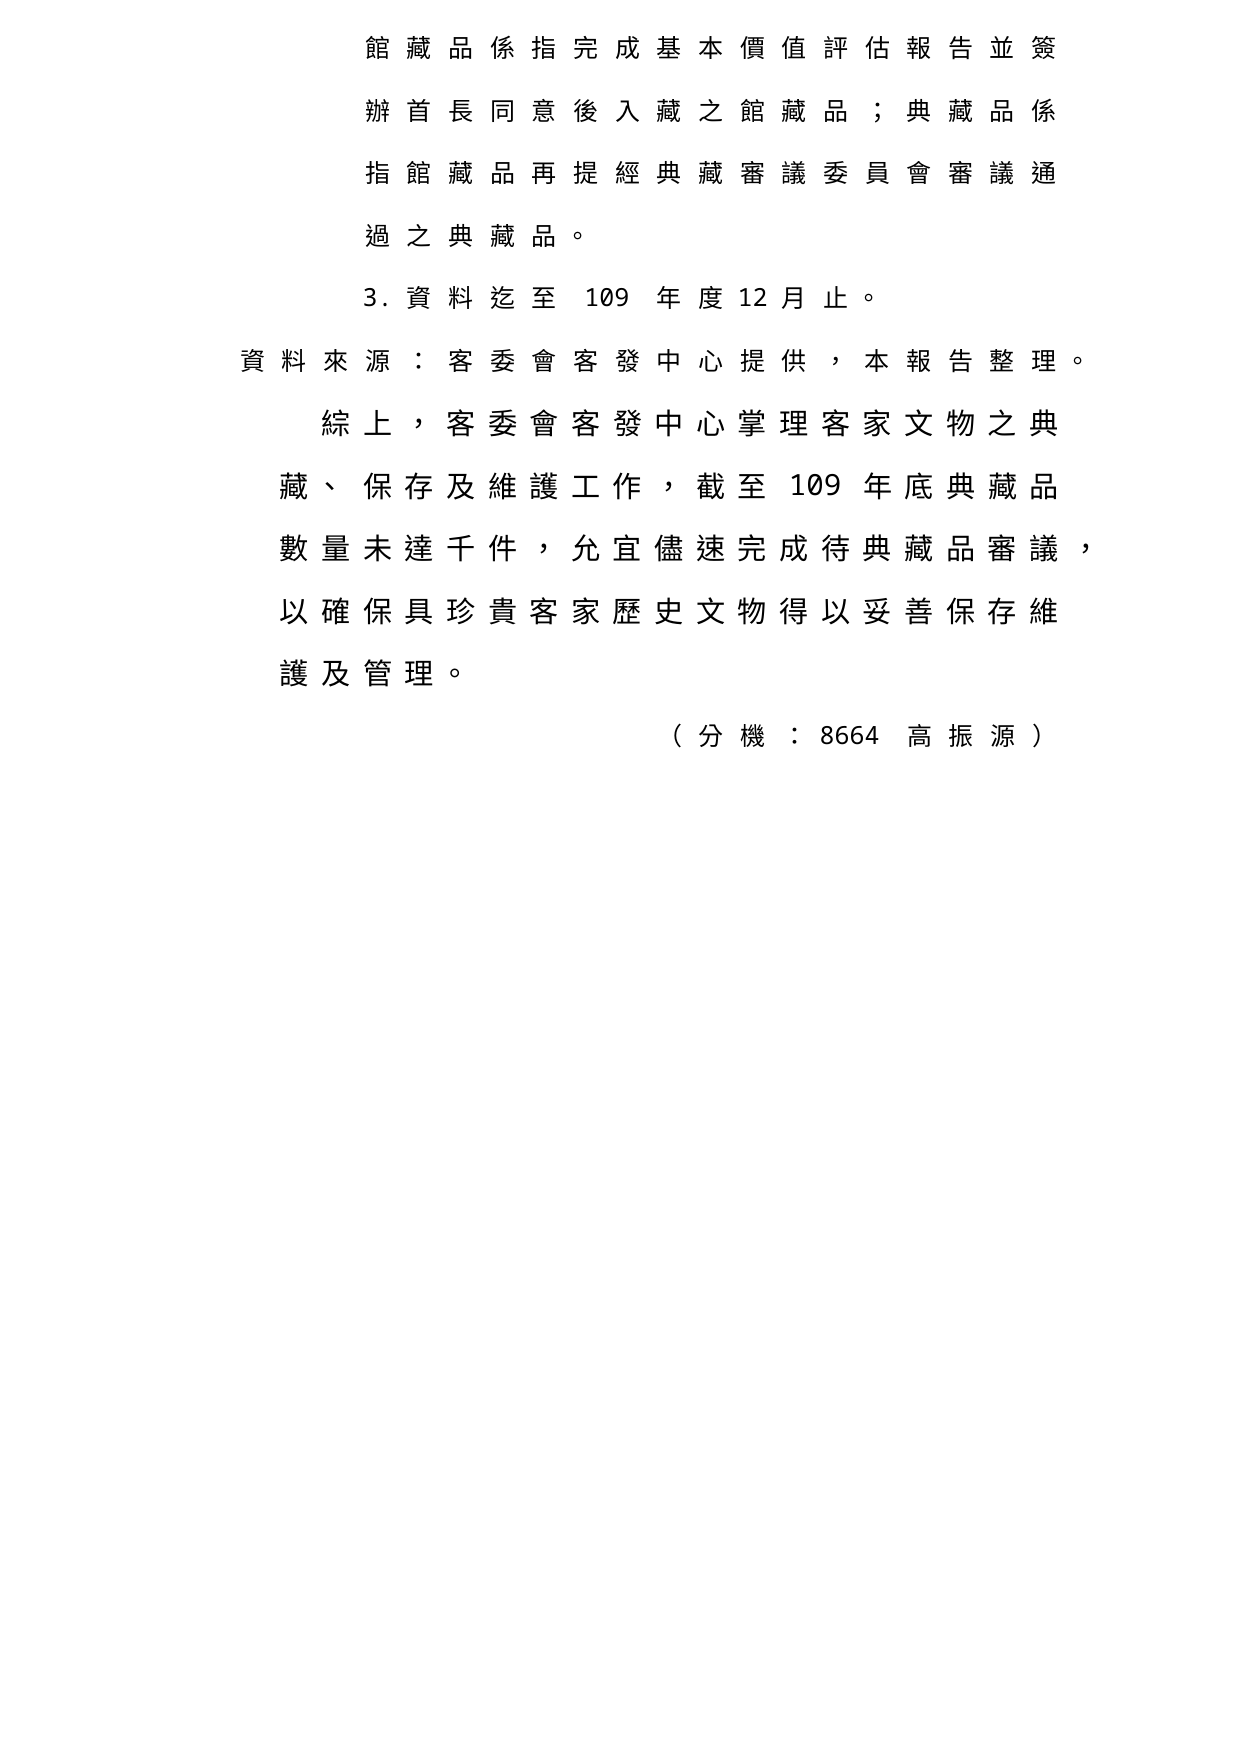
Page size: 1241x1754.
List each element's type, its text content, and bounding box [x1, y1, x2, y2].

text （分機：8664 高振源） [190, 693, 1065, 755]
text 3.資料迄至109年度12月止。 [318, 255, 1061, 318]
text 2.「已入藏物件」包含館藏品及典藏品，館藏品係指完成基本價值評估報告並簽辦首長同意後入藏之館藏品；典藏品係指館藏品再提經典藏審議委員會審議通過之典藏品。 [319, 5, 1067, 255]
text 綜上，客委會客發中心掌理客家文物之典藏、保存及維護工作，截至109年底典藏品數量未達千件，允宜儘速完成待典藏品審議，以確保具珍貴客家歷史文物得以妥善保存維護及管理。 [249, 380, 1065, 693]
text 資料來源：客委會客發中心提供，本報告整理。 [194, 318, 1084, 380]
